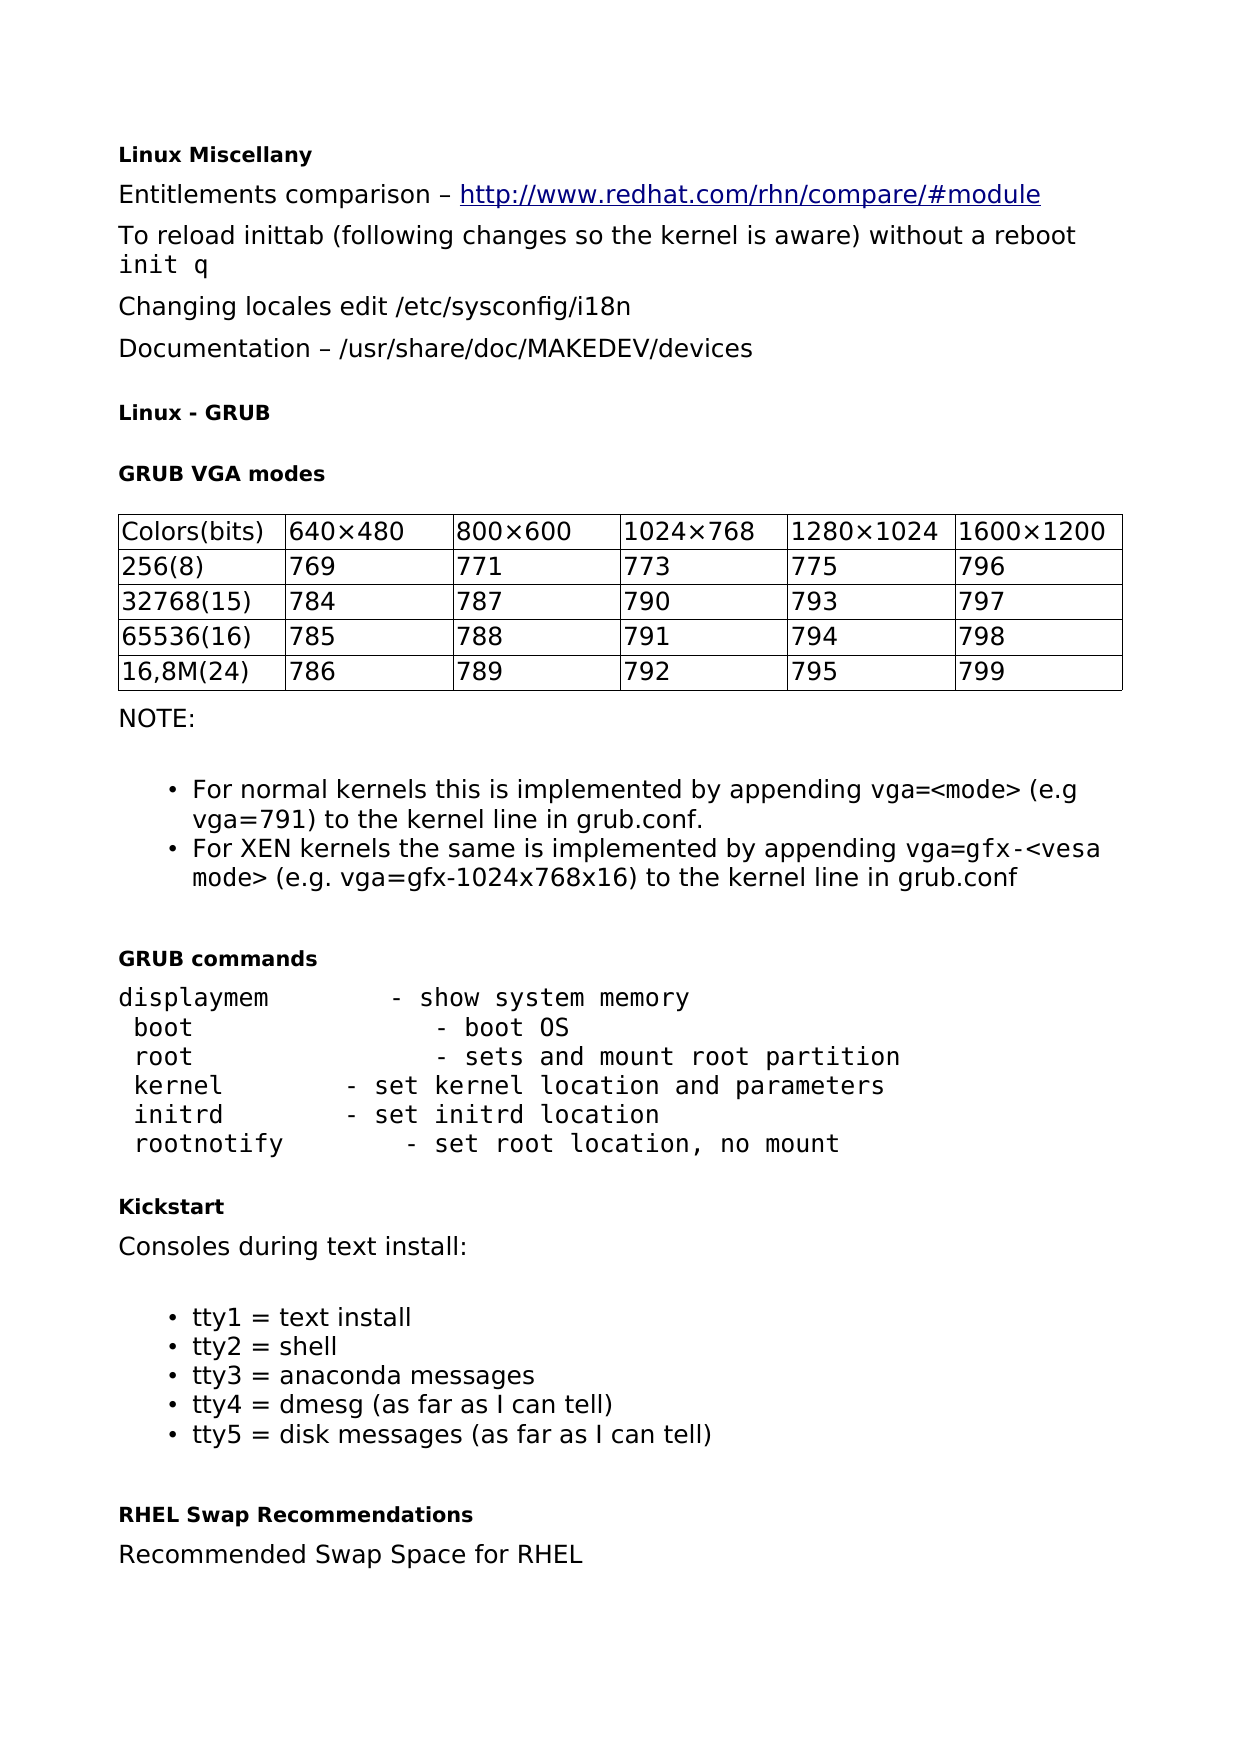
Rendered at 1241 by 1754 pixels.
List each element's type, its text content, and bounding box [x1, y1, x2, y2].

list tty1 = text install [177, 1303, 1122, 1332]
table_cell 790 [621, 585, 787, 619]
table_cell 771 [454, 550, 620, 584]
subtitle GRUB commands [118, 947, 1122, 971]
table_cell 256(8) [119, 550, 285, 584]
table_cell 775 [788, 550, 955, 584]
list For XEN kernels the same is implemented by appending vga=gfx-<vesa mode> (e.g. vga=gfx-1024x768x16) to the kernel line in grub.conf [177, 834, 1122, 892]
list For normal kernels this is implemented by appending vga=<mode> (e.g vga=791) to the kernel line in grub.conf. [177, 776, 1122, 834]
text To reload inittab (following changes so the kernel is aware) without a reboot init q [118, 222, 1122, 280]
table_header 1024×768 [621, 515, 787, 549]
subtitle GRUB VGA modes [118, 462, 1122, 487]
subtitle RHEL Swap Recommendations [118, 1503, 1122, 1528]
table_cell 769 [286, 550, 453, 584]
subtitle Linux Miscellany [118, 143, 1122, 167]
text Changing locales edit /etc/sysconfig/i18n [118, 292, 1122, 322]
table_cell 798 [956, 620, 1122, 654]
table_cell 797 [956, 585, 1122, 619]
table_cell 792 [621, 656, 787, 689]
table_header 1600×1200 [956, 515, 1122, 549]
table_cell 787 [454, 585, 620, 619]
table_header Colors(bits) [119, 515, 285, 549]
table_cell 799 [956, 656, 1122, 689]
table_cell 32768(15) [119, 585, 285, 619]
table_cell 785 [286, 620, 453, 654]
text Documentation – /usr/share/doc/MAKEDEV/devices [118, 334, 1122, 363]
table_cell 773 [621, 550, 787, 584]
list tty3 = anaconda messages [177, 1362, 1122, 1391]
table_cell 788 [454, 620, 620, 654]
table_cell 794 [788, 620, 955, 654]
table_cell 789 [454, 656, 620, 689]
text Consoles during text install: [118, 1232, 1122, 1261]
text Recommended Swap Space for RHEL [118, 1540, 1122, 1569]
table_cell 796 [956, 550, 1122, 584]
table_header 1280×1024 [788, 515, 955, 549]
table_header 800×600 [454, 515, 620, 549]
list tty2 = shell [177, 1332, 1122, 1362]
table_cell 16,8M(24) [119, 656, 285, 689]
list tty4 = dmesg (as far as I can tell) [177, 1391, 1122, 1420]
list tty5 = disk messages (as far as I can tell) [177, 1420, 1122, 1449]
table_cell 65536(16) [119, 620, 285, 654]
subtitle Kickstart [118, 1195, 1122, 1219]
table_cell 793 [788, 585, 955, 619]
table_cell 786 [286, 656, 453, 689]
table_cell 784 [286, 585, 453, 619]
subtitle Linux - GRUB [118, 401, 1122, 425]
text displaymem - show system memory boot - boot OS root - sets and mount root partition kernel - set kernel location and parameters initrd - set initrd location rootnotify - set root location, no mount [118, 983, 1122, 1158]
table_cell 795 [788, 656, 955, 689]
text NOTE: [118, 704, 1122, 734]
text Entitlements comparison – http://www.redhat.com/rhn/compare/#module [118, 180, 1122, 209]
table_cell 791 [621, 620, 787, 654]
table_header 640×480 [286, 515, 453, 549]
